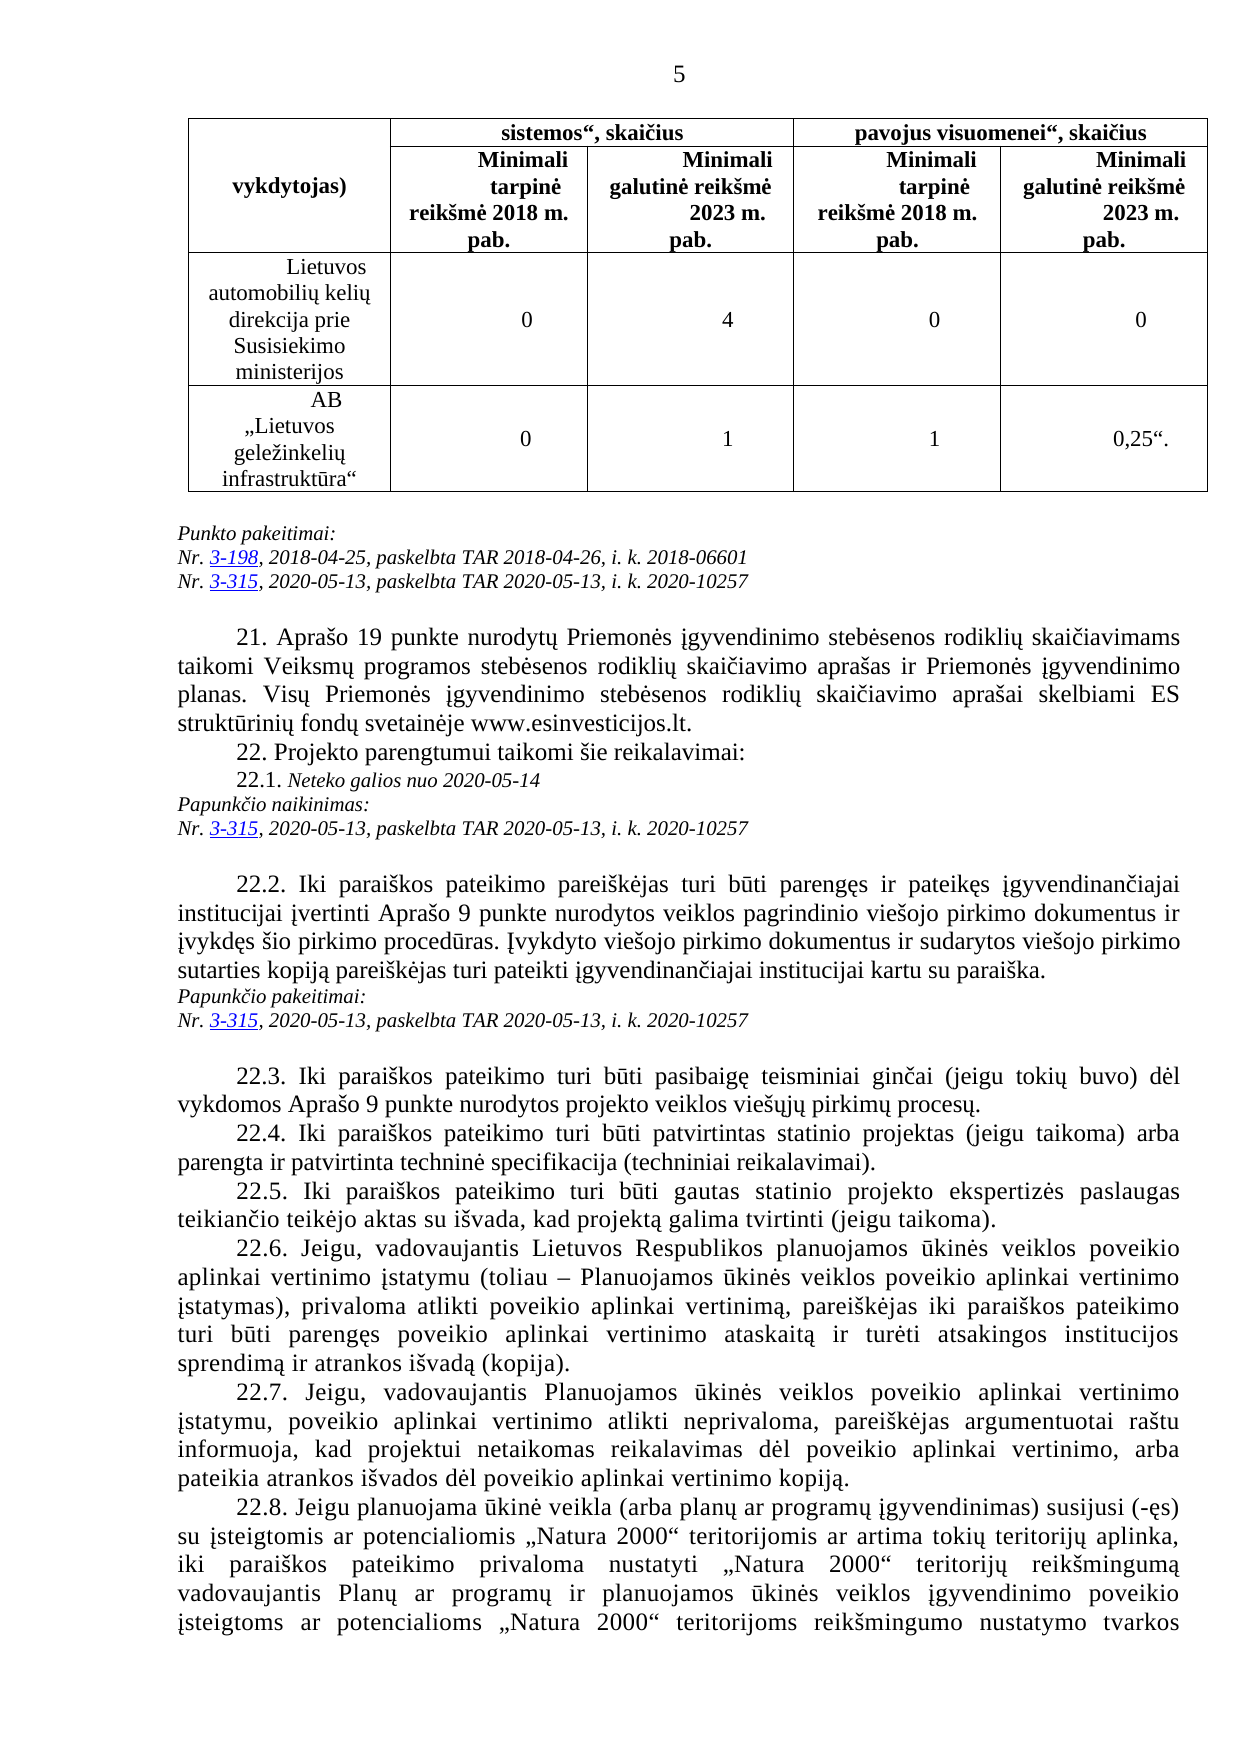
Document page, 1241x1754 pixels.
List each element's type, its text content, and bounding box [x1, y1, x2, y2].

table_cell 0,25“. [1001, 386, 1207, 491]
text Papunkčio pakeitimai: [177, 984, 1181, 1008]
text 22.4. Iki paraiškos pateikimo turi būti patvirtintas statinio projektas (jeigu taikoma) arba parengta ir patvirtinta techninė specifikacija (techniniai reikalavimai). [177, 1118, 1181, 1176]
table_cell 1 [794, 386, 1000, 491]
table_cell Minimali galutinė reikšmė 2023 m. pab. [1001, 147, 1207, 252]
text Punkto pakeitimai: [177, 521, 1181, 545]
text Nr. 3-315, 2020-05-13, paskelbta TAR 2020-05-13, i. k. 2020-10257 [177, 816, 1181, 840]
table_cell 0 [391, 386, 587, 491]
text 22.8. Jeigu planuojama ūkinė veikla (arba planų ar programų įgyvendinimas) susijusi (-ęs) su įsteigtomis ar potencialiomis „Natura 2000“ teritorijomis ar artima tokių teritorijų aplinka, iki paraiškos pateikimo privaloma nustatyti „Natura 2000“ teritorijų reikšmingumą vadovaujantis Planų ar programų ir planuojamos ūkinės veiklos įgyvendinimo poveikio įsteigtoms ar potencialioms „Natura 2000“ teritorijoms reikšmingumo nustatymo tvarkos [177, 1492, 1181, 1636]
table_cell 0 [1001, 253, 1207, 385]
table_cell 0 [794, 253, 1000, 385]
table_cell 0 [391, 253, 587, 385]
table_cell Lietuvos automobilių kelių direkcija prie Susisiekimo ministerijos [189, 253, 390, 385]
text Nr. 3-198, 2018-04-25, paskelbta TAR 2018-04-26, i. k. 2018-06601 [177, 545, 1181, 569]
text 22.6. Jeigu, vadovaujantis Lietuvos Respublikos planuojamos ūkinės veiklos poveikio aplinkai vertinimo įstatymu (toliau – Planuojamos ūkinės veiklos poveikio aplinkai vertinimo įstatymas), privaloma atlikti poveikio aplinkai vertinimą, pareiškėjas iki paraiškos pateikimo turi būti parengęs poveikio aplinkai vertinimo ataskaitą ir turėti atsakingos institucijos sprendimą ir atrankos išvadą (kopija). [177, 1233, 1181, 1377]
text 22.7. Jeigu, vadovaujantis Planuojamos ūkinės veiklos poveikio aplinkai vertinimo įstatymu, poveikio aplinkai vertinimo atlikti neprivaloma, pareiškėjas argumentuotai raštu informuoja, kad projektui netaikomas reikalavimas dėl poveikio aplinkai vertinimo, arba pateikia atrankos išvados dėl poveikio aplinkai vertinimo kopiją. [177, 1377, 1181, 1492]
table_cell 4 [588, 253, 793, 385]
text Nr. 3-315, 2020-05-13, paskelbta TAR 2020-05-13, i. k. 2020-10257 [177, 1008, 1181, 1032]
text Nr. 3-315, 2020-05-13, paskelbta TAR 2020-05-13, i. k. 2020-10257 [177, 569, 1181, 593]
table_header pavojus visuomenei“, skaičius [794, 119, 1207, 146]
text 22.3. Iki paraiškos pateikimo turi būti pasibaigę teisminiai ginčai (jeigu tokių buvo) dėl vykdomos Aprašo 9 punkte nurodytos projekto veiklos viešųjų pirkimų procesų. [177, 1061, 1181, 1118]
table_cell 1 [588, 386, 793, 491]
text 22.1. Neteko galios nuo 2020-05-14 [177, 766, 1181, 792]
table_cell Minimali tarpinė reikšmė 2018 m. pab. [794, 147, 1000, 252]
text 22. Projekto parengtumui taikomi šie reikalavimai: [177, 737, 1181, 766]
table_cell Minimali galutinė reikšmė 2023 m. pab. [588, 147, 793, 252]
text 22.5. Iki paraiškos pateikimo turi būti gautas statinio projekto ekspertizės paslaugas teikiančio teikėjo aktas su išvada, kad projektą galima tvirtinti (jeigu taikoma). [177, 1176, 1181, 1233]
table_header vykdytojas) [189, 119, 390, 252]
text Papunkčio naikinimas: [177, 792, 1181, 816]
table_cell Minimali tarpinė reikšmė 2018 m. pab. [391, 147, 587, 252]
text 21. Aprašo 19 punkte nurodytų Priemonės įgyvendinimo stebėsenos rodiklių skaičiavimams taikomi Veiksmų programos stebėsenos rodiklių skaičiavimo aprašas ir Priemonės įgyvendinimo planas. Visų Priemonės įgyvendinimo stebėsenos rodiklių skaičiavimo aprašai skelbiami ES struktūrinių fondų svetainėje www.esinvesticijos.lt. [177, 622, 1181, 737]
table_header sistemos“, skaičius [391, 119, 793, 146]
text 22.2. Iki paraiškos pateikimo pareiškėjas turi būti parengęs ir pateikęs įgyvendinančiajai institucijai įvertinti Aprašo 9 punkte nurodytos veiklos pagrindinio viešojo pirkimo dokumentus ir įvykdęs šio pirkimo procedūras. Įvykdyto viešojo pirkimo dokumentus ir sudarytos viešojo pirkimo sutarties kopiją pareiškėjas turi pateikti įgyvendinančiajai institucijai kartu su paraiška. [177, 869, 1181, 984]
table_cell AB „Lietuvos geležinkelių infrastruktūra“ [189, 386, 390, 491]
